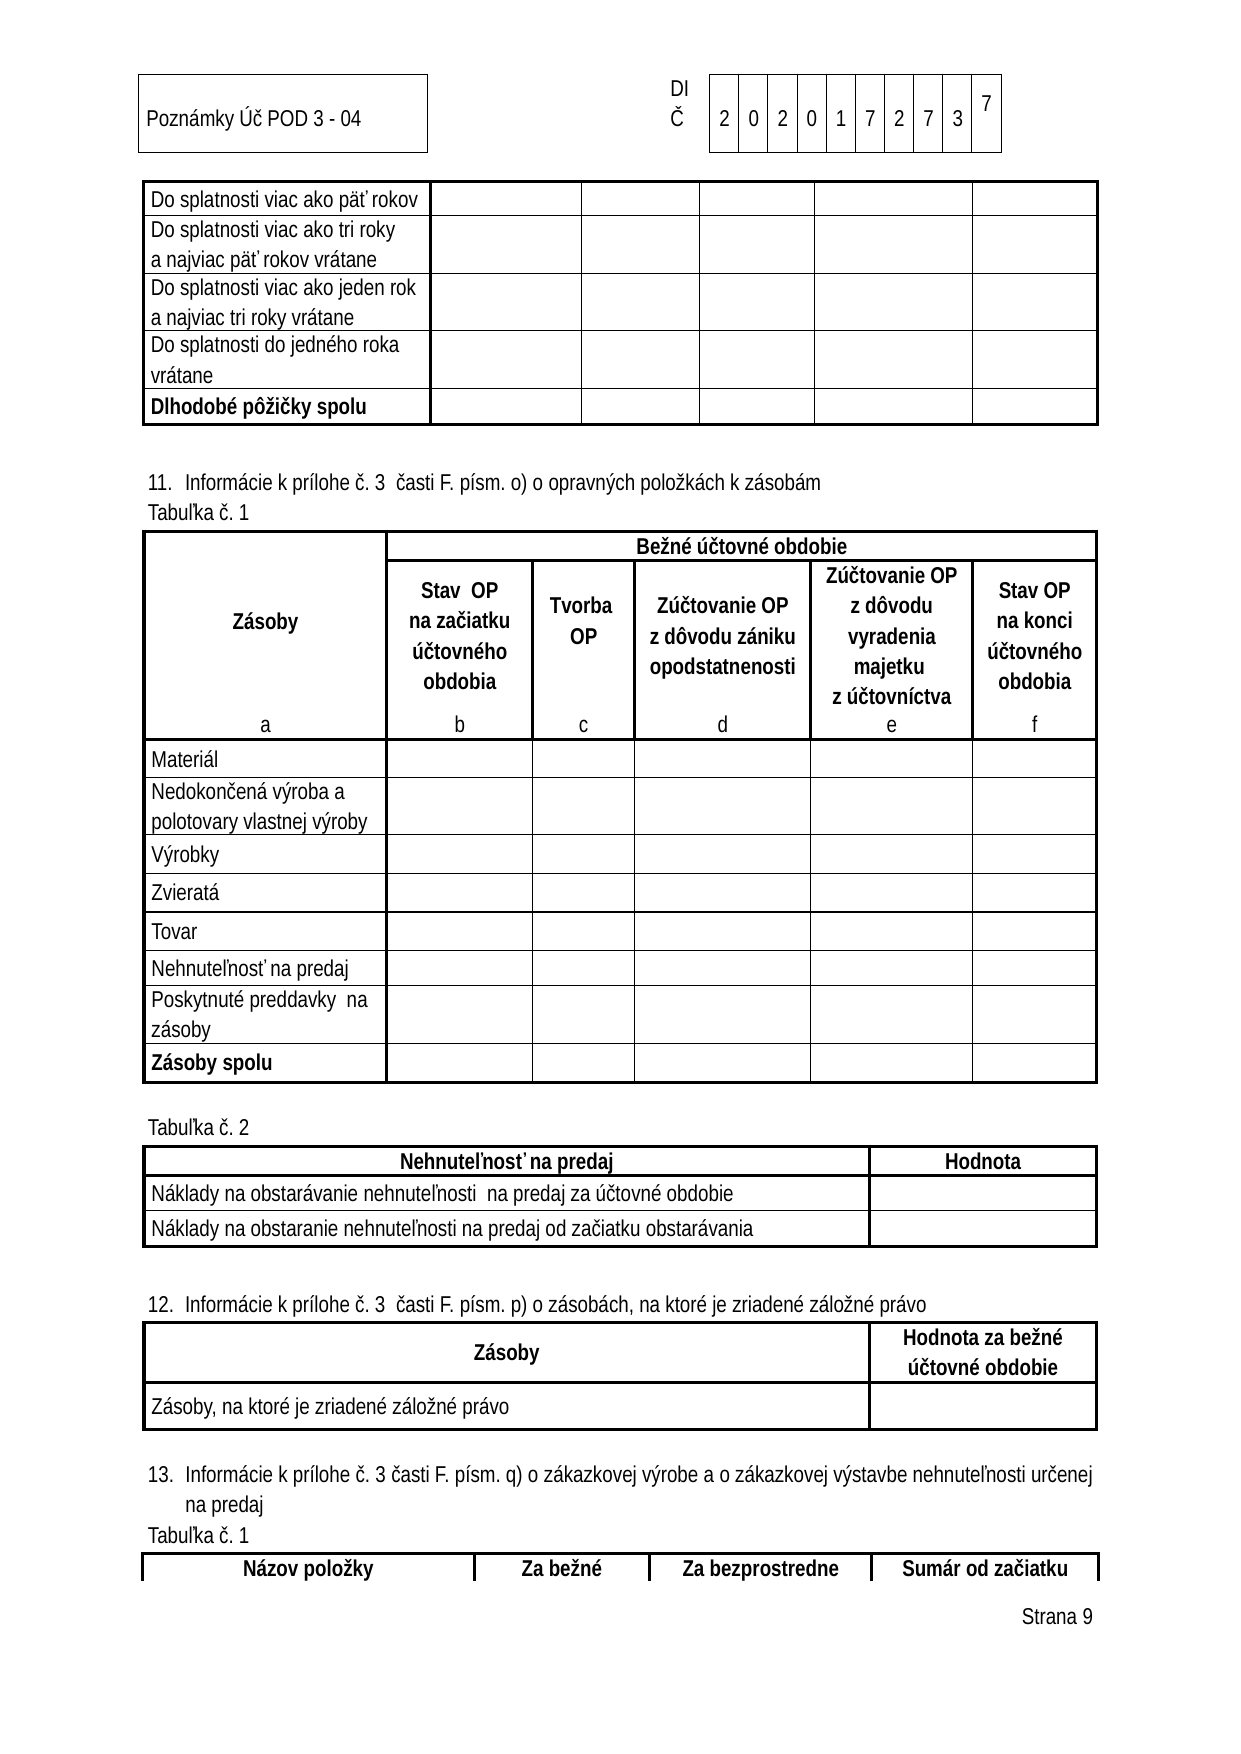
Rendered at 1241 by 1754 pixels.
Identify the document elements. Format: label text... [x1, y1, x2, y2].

table_cell [973, 741, 1095, 777]
table_cell [871, 1384, 1095, 1428]
table_cell b [388, 709, 531, 738]
table_cell [582, 331, 699, 388]
table_cell [432, 216, 581, 273]
table_cell [811, 951, 972, 985]
text Tabuľka č. 1 [148, 499, 1093, 526]
table_cell [533, 741, 634, 777]
title Informácie k prílohe č. 3 časti F. písm. o) o opravných položkách k zásobám [148, 469, 1093, 496]
table_cell [635, 986, 810, 1043]
table_cell Do splatnosti viac ako tri roky a najviac päť rokov vrátane [145, 216, 429, 273]
table_cell a [146, 709, 385, 738]
table_cell [811, 874, 972, 911]
table_cell [635, 913, 810, 949]
table_cell [973, 913, 1095, 949]
table_cell [700, 389, 814, 423]
table_header Sumár od začiatku [873, 1555, 1097, 1581]
table_cell [815, 331, 972, 388]
table_header Hodnota za bežné účtovné obdobie [871, 1324, 1095, 1381]
table_cell Poskytnuté preddavky na zásoby [146, 986, 385, 1043]
table_cell [533, 778, 634, 834]
table_cell c [534, 709, 633, 738]
table_cell [700, 183, 814, 215]
table_cell [388, 951, 532, 985]
table_cell [533, 1044, 634, 1081]
table_cell [635, 1044, 810, 1081]
table_cell Náklady na obstaranie nehnuteľnosti na predaj od začiatku obstarávania [146, 1211, 868, 1245]
table_cell [432, 331, 581, 388]
table_cell Zúčtovanie OP z dôvodu zániku opodstatnenosti [636, 562, 809, 709]
table_cell [815, 183, 972, 215]
table_cell Výrobky [146, 835, 385, 873]
table_cell [811, 778, 972, 834]
table_header Za bežné [476, 1555, 648, 1581]
table_cell [582, 274, 699, 330]
table_cell [388, 778, 532, 834]
table_cell [973, 216, 1096, 273]
table_cell [388, 986, 532, 1043]
table_cell Zásoby, na ktoré je zriadené záložné právo [146, 1384, 868, 1428]
table_cell [635, 741, 810, 777]
table_cell Tovar [146, 913, 385, 949]
table_cell Náklady na obstarávanie nehnuteľnosti na predaj za účtovné obdobie [146, 1177, 868, 1209]
table_cell Materiál [146, 741, 385, 777]
table_header Zásoby [146, 1324, 868, 1381]
table_cell [811, 835, 972, 873]
table_header Názov položky [144, 1555, 473, 1581]
table_cell [973, 778, 1095, 834]
table_cell [973, 1044, 1095, 1081]
table_cell [635, 835, 810, 873]
table_cell Do splatnosti viac ako jeden rok a najviac tri roky vrátane [145, 274, 429, 330]
table_cell Nedokončená výroba a polotovary vlastnej výroby [146, 778, 385, 834]
table_header Zásoby [146, 533, 385, 709]
table_cell Zvieratá [146, 874, 385, 911]
text Tabuľka č. 1 [148, 1522, 1093, 1548]
table_cell [973, 331, 1096, 388]
table_cell [582, 389, 699, 423]
table_cell f [974, 709, 1095, 738]
table_header Bežné účtovné obdobie [388, 533, 1095, 559]
table_cell e [812, 709, 971, 738]
table_cell [815, 216, 972, 273]
table_cell [388, 1044, 532, 1081]
table_cell [388, 741, 532, 777]
table_cell [871, 1177, 1095, 1209]
table_cell [533, 874, 634, 911]
table_cell Stav OP na začiatku účtovného obdobia [388, 562, 531, 709]
table_cell Do splatnosti do jedného roka vrátane [145, 331, 429, 388]
table_cell [388, 835, 532, 873]
table_cell [973, 183, 1096, 215]
table_cell [973, 986, 1095, 1043]
table_cell [973, 951, 1095, 985]
table_cell Tvorba OP [534, 562, 633, 709]
table_cell [432, 389, 581, 423]
table_cell [635, 778, 810, 834]
table_cell [582, 183, 699, 215]
table_cell [973, 874, 1095, 911]
table_cell [533, 986, 634, 1043]
table_cell [811, 1044, 972, 1081]
table_cell [973, 389, 1096, 423]
table_cell [388, 913, 532, 949]
table_cell [533, 835, 634, 873]
table_cell [432, 274, 581, 330]
table_cell [815, 389, 972, 423]
table_cell [871, 1211, 1095, 1245]
title Informácie k prílohe č. 3 časti F. písm. p) o zásobách, na ktoré je zriadené záložné právo [148, 1291, 1093, 1317]
table_cell [815, 274, 972, 330]
table_cell [700, 331, 814, 388]
table_header Hodnota [871, 1148, 1095, 1174]
table_cell d [636, 709, 809, 738]
table_cell [582, 216, 699, 273]
text Tabuľka č. 2 [148, 1114, 1093, 1141]
table_cell Nehnuteľnosť na predaj [146, 951, 385, 985]
table_cell [700, 274, 814, 330]
table_cell [811, 913, 972, 949]
table_cell Dlhodobé pôžičky spolu [145, 389, 429, 423]
table_cell [811, 986, 972, 1043]
table_cell Zásoby spolu [146, 1044, 385, 1081]
table_cell Zúčtovanie OP z dôvodu vyradenia majetku z účtovníctva [812, 562, 971, 709]
table_cell [533, 951, 634, 985]
table_cell [700, 216, 814, 273]
table_header Za bezprostredne [651, 1555, 870, 1581]
table_cell Do splatnosti viac ako päť rokov [145, 183, 429, 215]
table_cell [388, 874, 532, 911]
table_cell [973, 274, 1096, 330]
table_cell [973, 835, 1095, 873]
table_cell [533, 913, 634, 949]
table_cell [432, 183, 581, 215]
table_cell [635, 874, 810, 911]
table_cell [635, 951, 810, 985]
table_cell [811, 741, 972, 777]
title Informácie k prílohe č. 3 časti F. písm. q) o zákazkovej výrobe a o zákazkovej výstavbe nehnuteľnosti určenej na predaj [148, 1461, 1093, 1518]
table_header Nehnuteľnosť na predaj [146, 1148, 868, 1174]
table_cell Stav OP na konci účtovného obdobia [974, 562, 1095, 709]
